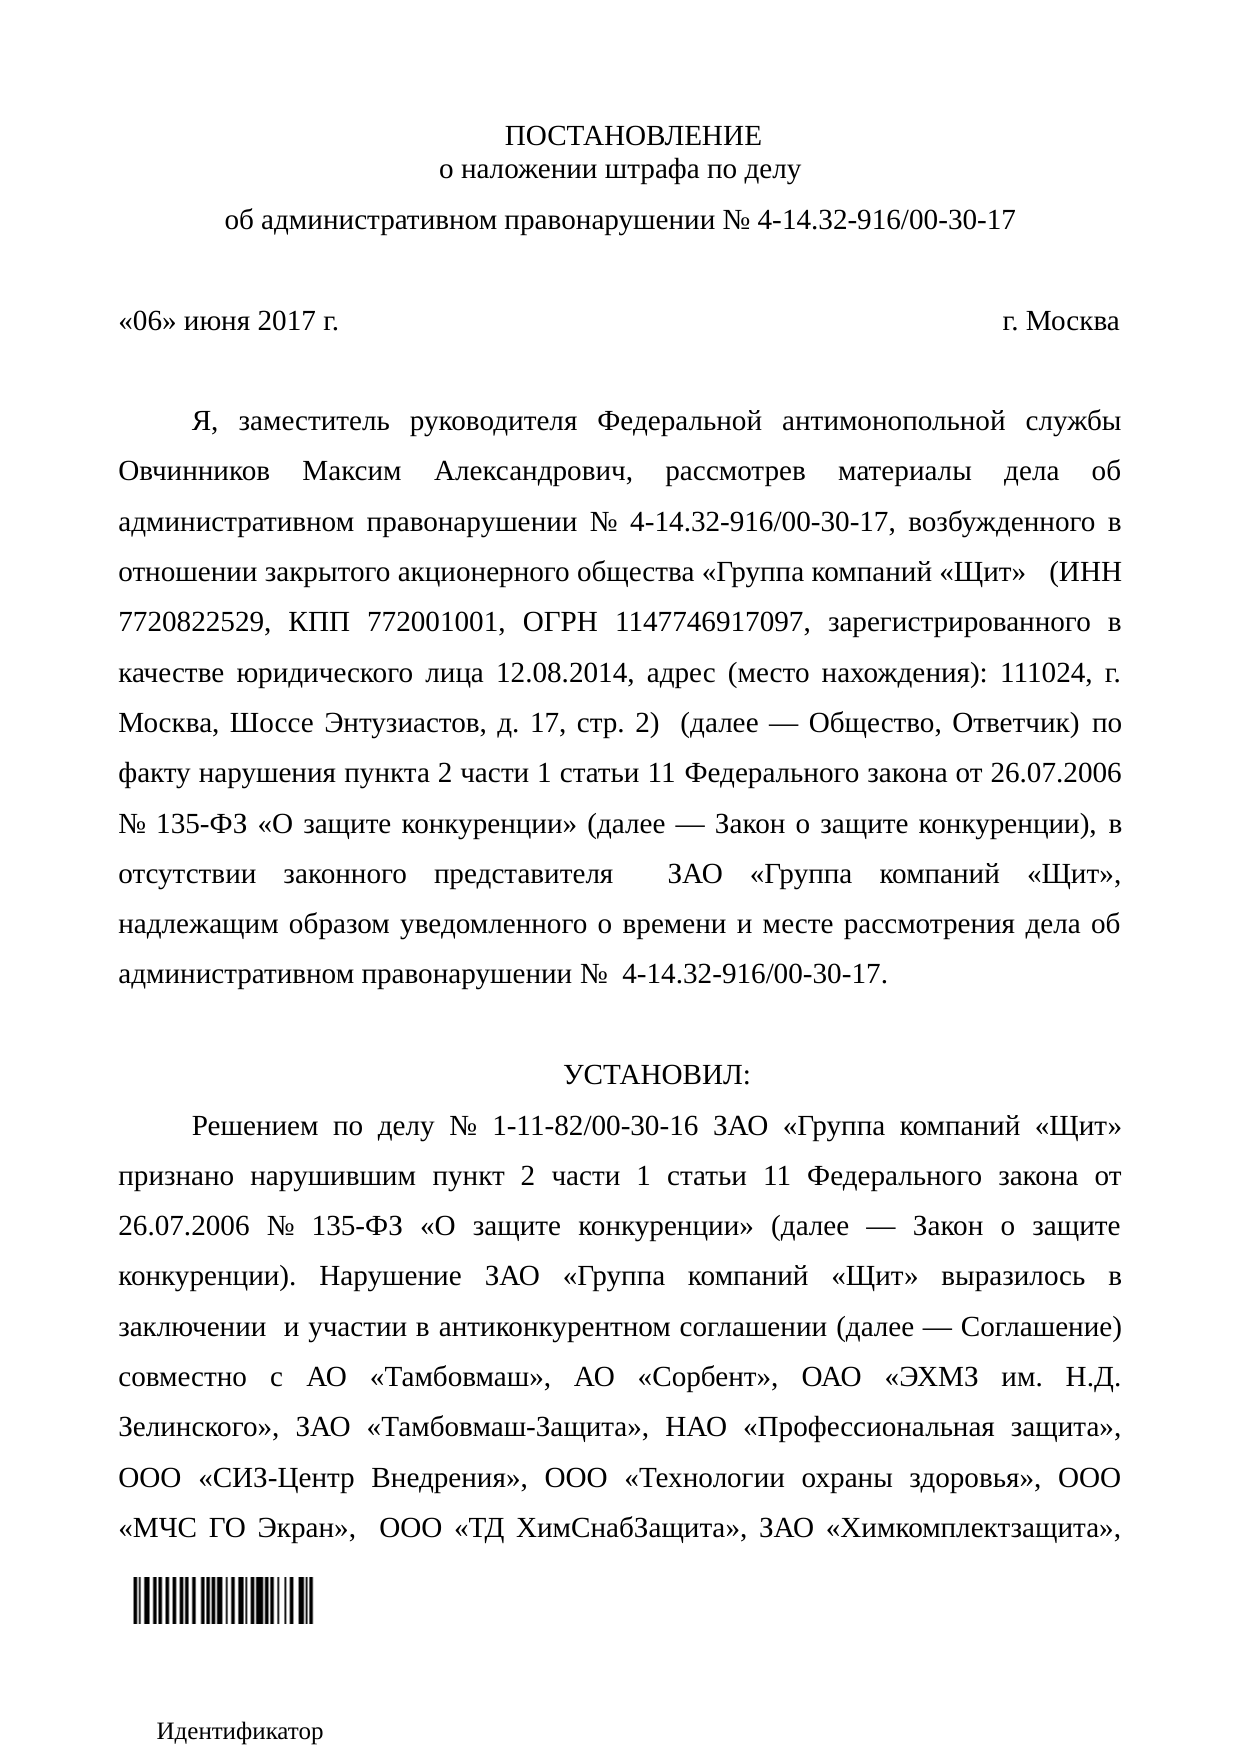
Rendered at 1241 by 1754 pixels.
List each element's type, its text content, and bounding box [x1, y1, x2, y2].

text об административном правонарушении № 4-14.32-916/00-30-17 [118, 202, 1122, 236]
text Решением по делу № 1-11-82/00-30-16 ЗАО «Группа компаний «Щит» признано нарушившим пункт 2 части 1 статьи 11 Федерального закона от 26.07.2006 № 135-ФЗ «О защите конкуренции» (далее — Закон о защите конкуренции). Нарушение ЗАО «Группа компаний «Щит» выразилось в заключении и участии в антиконкурентном соглашении (далее — Соглашение) совместно с АО «Тамбовмаш», АО «Сорбент», ОАО «ЭХМЗ им. Н.Д. Зелинского», ЗАО «Тамбовмаш-Защита», НАО «Профессиональная защита», ООО «СИЗ-Центр Внедрения», ООО «Технологии охраны здоровья», ООО «МЧС ГО Экран», ООО «ТД ХимСнабЗащита», ЗАО «Химкомплектзащита», [118, 1108, 1122, 1544]
text о наложении штрафа по делу [118, 152, 1122, 185]
picture [118, 1577, 331, 1624]
text «06» июня 2017 г. г. Москва [118, 303, 1122, 336]
text УСТАНОВИЛ: [118, 1057, 1122, 1091]
text Я, заместитель руководителя Федеральной антимонопольной службы Овчинников Максим Александрович, рассмотрев материалы дела об административном правонарушении № 4-14.32-916/00-30-17, возбужденного в отношении закрытого акционерного общества «Группа компаний «Щит» (ИНН 7720822529, КПП 772001001, ОГРН 1147746917097, зарегистрированного в качестве юридического лица 12.08.2014, адрес (место нахождения): 111024, г. Москва, Шоссе Энтузиастов, д. 17, стр. 2) (далее — Общество, Ответчик) по факту нарушения пункта 2 части 1 статьи 11 Федерального закона от 26.07.2006 № 135-ФЗ «О защите конкуренции» (далее — Закон о защите конкуренции), в отсутствии законного представителя ЗАО «Группа компаний «Щит», надлежащим образом уведомленного о времени и месте рассмотрения дела об административном правонарушении № 4-14.32-916/00-30-17. [118, 403, 1122, 990]
text ПОСТАНОВЛЕНИЕ [118, 118, 1122, 152]
